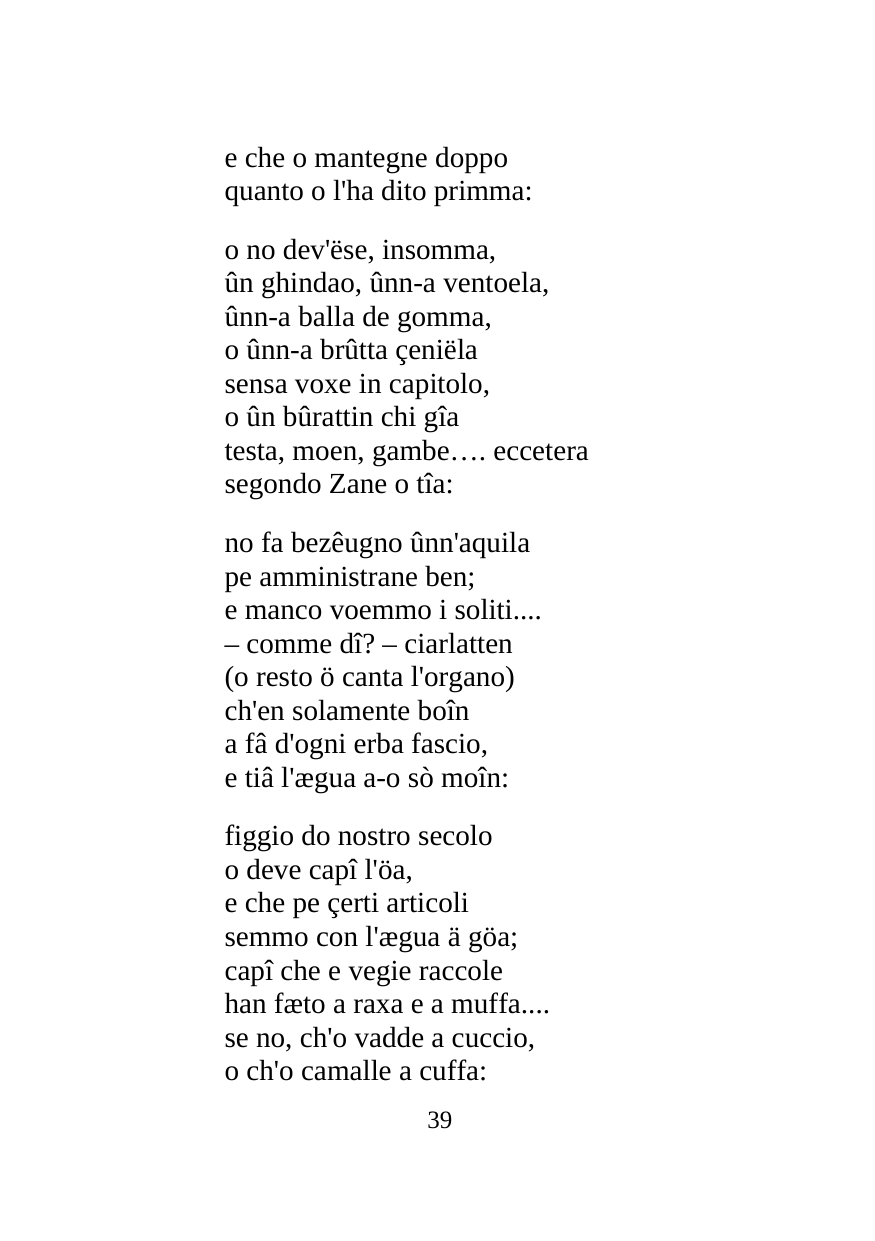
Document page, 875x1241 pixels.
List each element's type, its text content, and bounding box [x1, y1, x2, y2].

text no fa bezêugno ûnn'aquila pe amministrane ben; e manco voemmo i soliti.... – comme dî? – ciarlatten (o resto ö canta l'organo) ch'en solamente boîn a fâ d'ogni erba fascio, e tiâ l'ægua a-o sò moîn: [224, 525, 768, 793]
text figgio do nostro secolo o deve capî l'öa, e che pe çerti articoli semmo con l'ægua ä göa; capî che e vegie raccole han fæto a raxa e a muffa.... se no, ch'o vadde a cuccio, o ch'o camalle a cuffa: [224, 818, 768, 1087]
text e che o mantegne doppo quanto o l'ha dito primma: [224, 140, 768, 207]
text o no dev'ëse, insomma, ûn ghindao, ûnn-a ventoela, ûnn-a balla de gomma, o ûnn-a brûtta çeniëla sensa voxe in capitolo, o ûn bûrattin chi gîa testa, moen, gambe…. eccetera segondo Zane o tîa: [224, 232, 768, 500]
